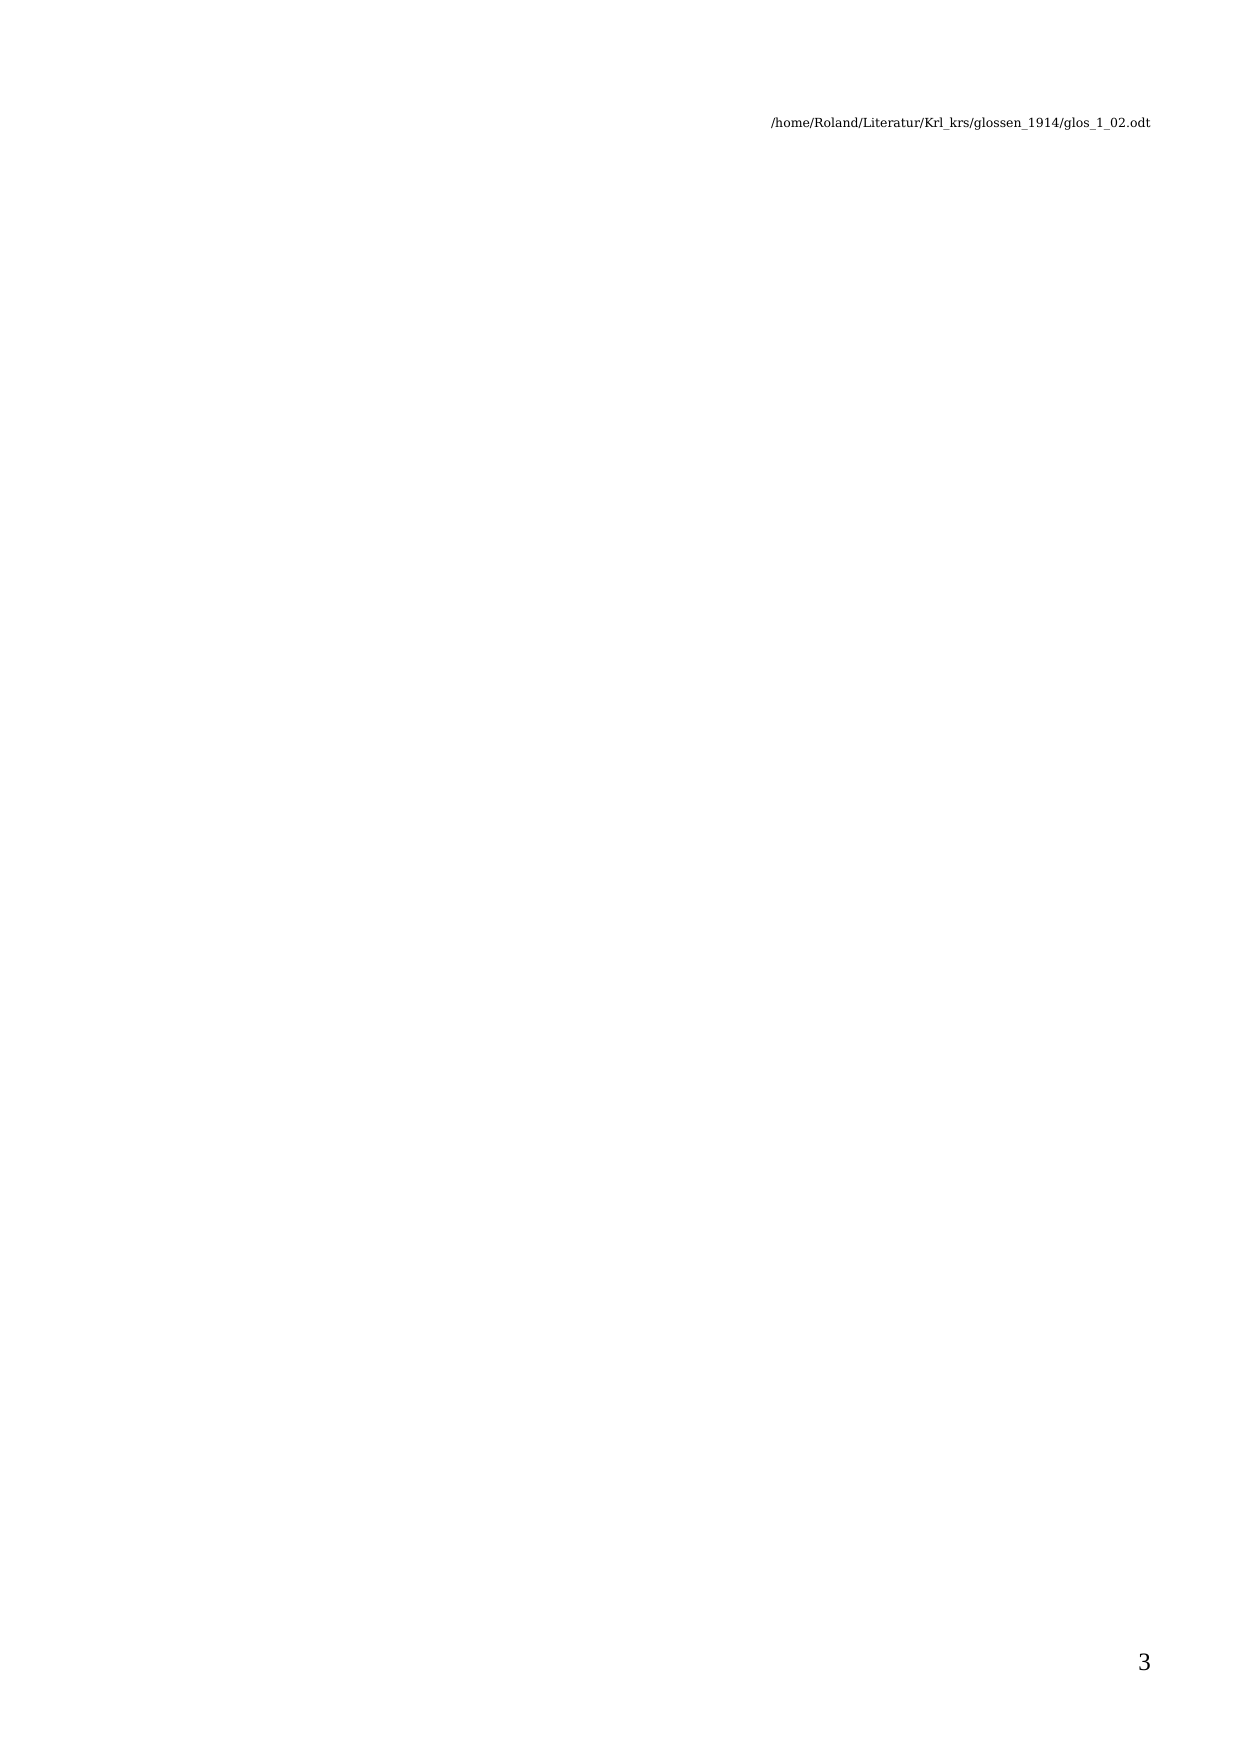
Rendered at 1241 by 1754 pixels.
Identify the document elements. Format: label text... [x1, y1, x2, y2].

text /home/Roland/Literatur/Krl_krs/glossen_1914/glos_1_02.odt [150, 104, 1151, 130]
